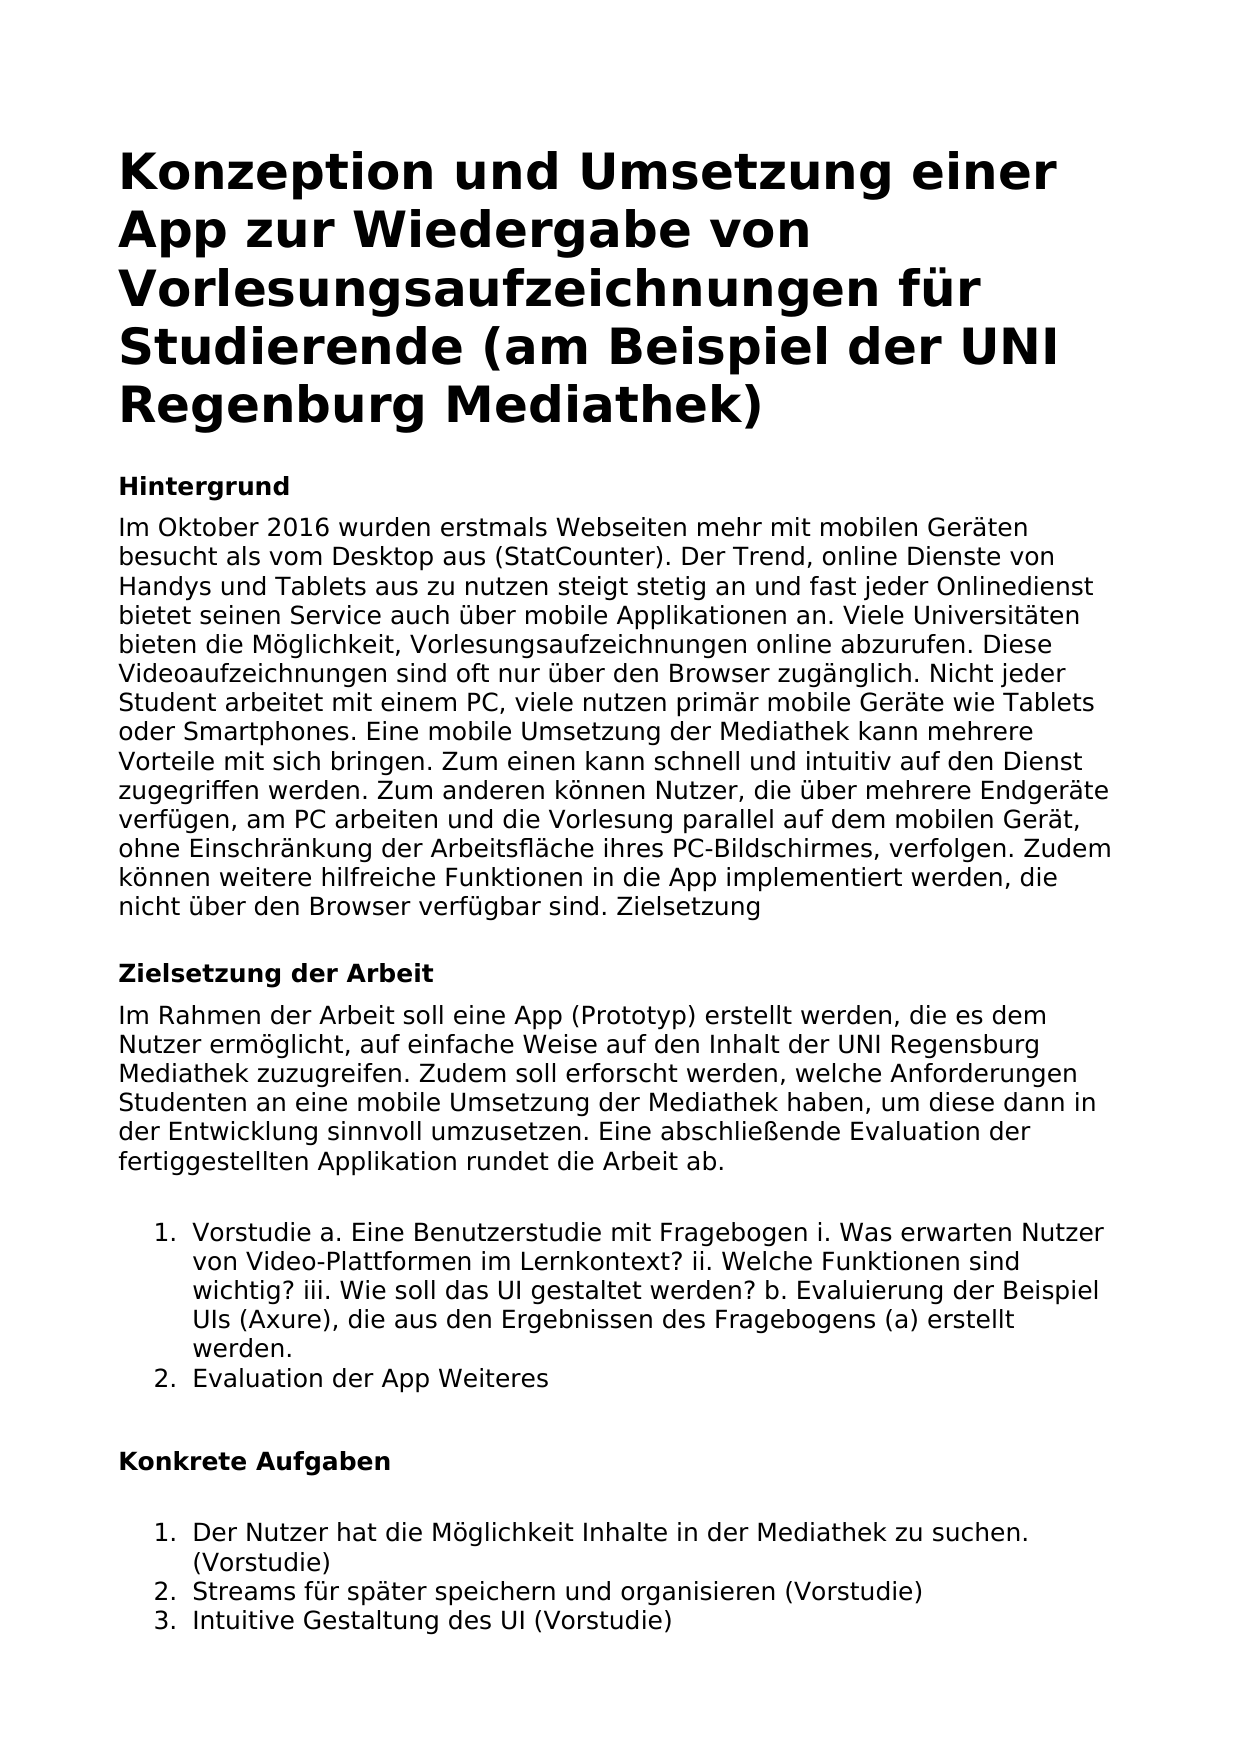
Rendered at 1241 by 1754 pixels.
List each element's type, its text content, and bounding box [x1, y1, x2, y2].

text Im Oktober 2016 wurden erstmals Webseiten mehr mit mobilen Geräten besucht als vom Desktop aus (StatCounter). Der Trend, online Dienste von Handys und Tablets aus zu nutzen steigt stetig an und fast jeder Onlinedienst bietet seinen Service auch über mobile Applikationen an. Viele Universitäten bieten die Möglichkeit, Vorlesungsaufzeichnungen online abzurufen. Diese Videoaufzeichnungen sind oft nur über den Browser zugänglich. Nicht jeder Student arbeitet mit einem PC, viele nutzen primär mobile Geräte wie Tablets oder Smartphones. Eine mobile Umsetzung der Mediathek kann mehrere Vorteile mit sich bringen. Zum einen kann schnell und intuitiv auf den Dienst zugegriffen werden. Zum anderen können Nutzer, die über mehrere Endgeräte verfügen, am PC arbeiten und die Vorlesung parallel auf dem mobilen Gerät, ohne Einschränkung der Arbeitsfläche ihres PC-Bildschirmes, verfolgen. Zudem können weitere hilfreiche Funktionen in die App implementiert werden, die nicht über den Browser verfügbar sind. Zielsetzung [118, 513, 1122, 922]
text Im Rahmen der Arbeit soll eine App (Prototyp) erstellt werden, die es dem Nutzer ermöglicht, auf einfache Weise auf den Inhalt der UNI Regensburg Mediathek zuzugreifen. Zudem soll erforscht werden, welche Anforderungen Studenten an eine mobile Umsetzung der Mediathek haben, um diese dann in der Entwicklung sinnvoll umzusetzen. Eine abschließende Evaluation der fertiggestellten Applikation rundet die Arbeit ab. [118, 1001, 1122, 1176]
list Streams für später speichern und organisieren (Vorstudie) [177, 1577, 1122, 1606]
subtitle Konkrete Aufgaben [118, 1447, 1122, 1477]
subtitle Konzeption und Umsetzung einer App zur Wiedergabe von Vorlesungsaufzeichnungen für Studierende (am Beispiel der UNI Regenburg Mediathek) [118, 143, 1122, 434]
subtitle Hintergrund [118, 472, 1122, 501]
list Vorstudie a. Eine Benutzerstudie mit Fragebogen i. Was erwarten Nutzer von Video-Plattformen im Lernkontext? ii. Welche Funktionen sind wichtig? iii. Wie soll das UI gestaltet werden? b. Evaluierung der Beispiel UIs (Axure), die aus den Ergebnissen des Fragebogens (a) erstellt werden. [177, 1218, 1122, 1364]
list Intuitive Gestaltung des UI (Vorstudie) [177, 1606, 1122, 1635]
list Der Nutzer hat die Möglichkeit Inhalte in der Mediathek zu suchen. (Vorstudie) [177, 1518, 1122, 1577]
subtitle Zielsetzung der Arbeit [118, 959, 1122, 988]
list Evaluation der App Weiteres [177, 1364, 1122, 1393]
